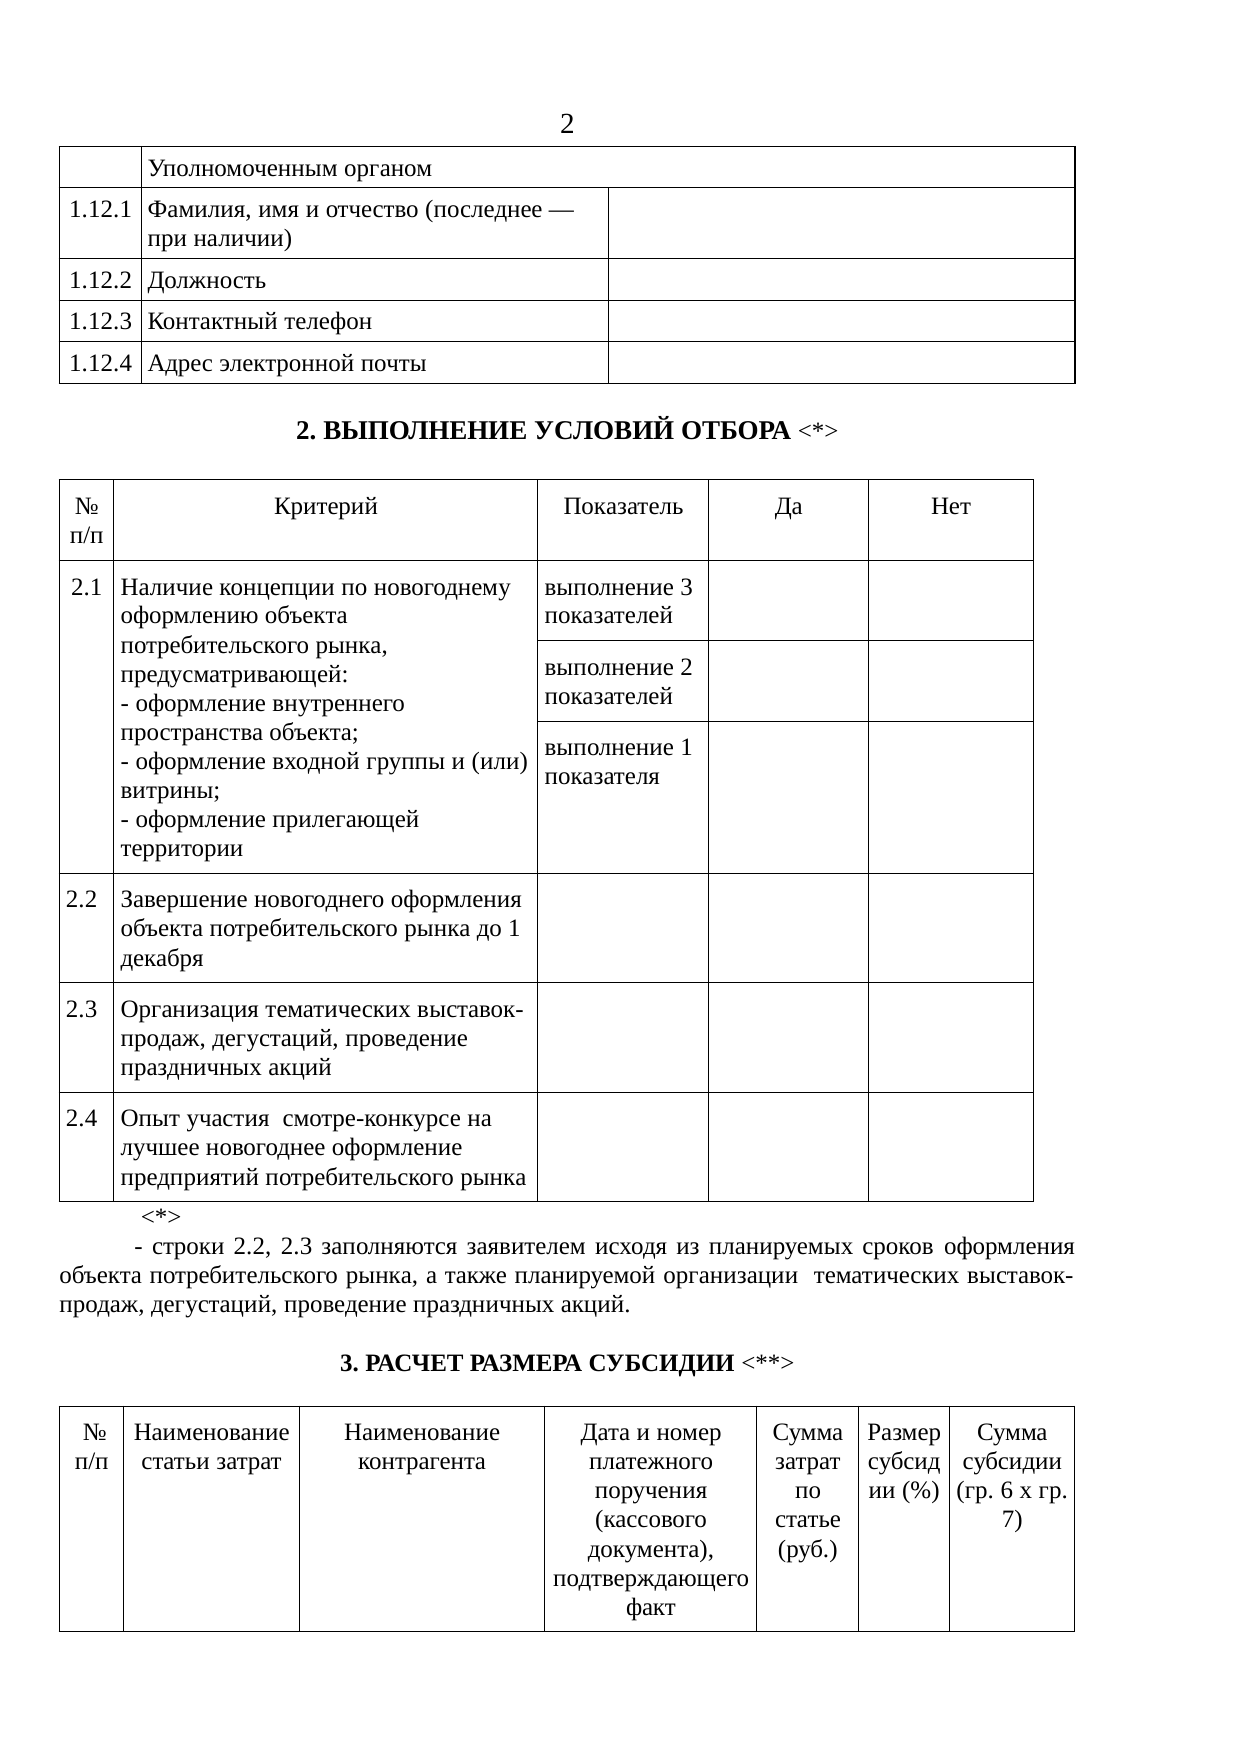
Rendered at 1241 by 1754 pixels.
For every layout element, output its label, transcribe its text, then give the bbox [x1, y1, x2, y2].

table_cell [869, 983, 1033, 1092]
table_cell Наличие концепции по новогоднему оформлению объекта потребительского рынка, предусматривающей: - оформление внутреннего пространства объекта; - оформление входной группы и (или) витрины; - оформление прилегающей территории [114, 561, 537, 873]
table_cell выполнение 2 показателей [538, 641, 708, 721]
table_cell 1.12.2 [60, 259, 141, 299]
table_header Да [709, 480, 868, 560]
table_cell [869, 641, 1033, 721]
table_header Сумма затрат по статье (руб.) [757, 1407, 858, 1631]
table_cell [709, 983, 868, 1092]
table_cell [538, 1093, 708, 1201]
table_cell [709, 722, 868, 873]
table_cell [869, 722, 1033, 873]
table_header № п/п [60, 1407, 123, 1631]
table_header Нет [869, 480, 1033, 560]
text 2. ВЫПОЛНЕНИЕ УСЛОВИЙ ОТБОРА <*> [59, 415, 1075, 446]
table_cell [869, 561, 1033, 640]
table_header Дата и номер платежного поручения (кассового документа), подтверждающего факт [545, 1407, 756, 1631]
table_cell 2.1 [60, 561, 113, 873]
table_cell [60, 147, 141, 187]
text - строки 2.2, 2.3 заполняются заявителем исходя из планируемых сроков оформления объекта потребительского рынка, а также планируемой организации тематических выставок-продаж, дегустаций, проведение праздничных акций. [59, 1231, 1075, 1318]
table_header Наименование контрагента [300, 1407, 544, 1631]
table_cell выполнение 3 показателей [538, 561, 708, 640]
table_header Сумма субсидии (гр. 6 x гр. 7) [950, 1407, 1074, 1631]
table_cell [609, 301, 1074, 341]
table_cell [538, 983, 708, 1092]
table_cell 2.2 [60, 874, 113, 982]
table_cell Уполномоченным органом [142, 147, 1074, 187]
text <*> [59, 1202, 1075, 1231]
table_header Показатель [538, 480, 708, 560]
table_header Критерий [114, 480, 537, 560]
table_cell 2.4 [60, 1093, 113, 1201]
table_cell 1.12.4 [60, 342, 141, 383]
table_cell [709, 641, 868, 721]
table_cell Адрес электронной почты [142, 342, 608, 383]
table_cell [869, 874, 1033, 982]
table_header Наименование статьи затрат [124, 1407, 299, 1631]
table_cell Завершение новогоднего оформления объекта потребительского рынка до 1 декабря [114, 874, 537, 982]
table_cell [538, 874, 708, 982]
table_cell 2.3 [60, 983, 113, 1092]
table_header № п/п [60, 480, 113, 560]
table_cell [709, 874, 868, 982]
table_cell [709, 1093, 868, 1201]
table_cell 1.12.3 [60, 301, 141, 341]
table_cell выполнение 1 показателя [538, 722, 708, 873]
table_cell Опыт участия смотре-конкурсе на лучшее новогоднее оформление предприятий потребительского рынка [114, 1093, 537, 1201]
table_cell 1.12.1 [60, 188, 141, 258]
text 3. РАСЧЕТ РАЗМЕРА СУБСИДИИ <**> [59, 1347, 1075, 1376]
table_cell [609, 342, 1074, 383]
table_cell [609, 259, 1074, 299]
table_cell [609, 188, 1074, 258]
table_cell Фамилия, имя и отчество (последнее — при наличии) [142, 188, 608, 258]
table_cell [709, 561, 868, 640]
table_header Размер субсидии (%) [859, 1407, 949, 1631]
table_cell Организация тематических выставок-продаж, дегустаций, проведение праздничных акций [114, 983, 537, 1092]
table_cell [869, 1093, 1033, 1201]
table_cell Должность [142, 259, 608, 299]
table_cell Контактный телефон [142, 301, 608, 341]
